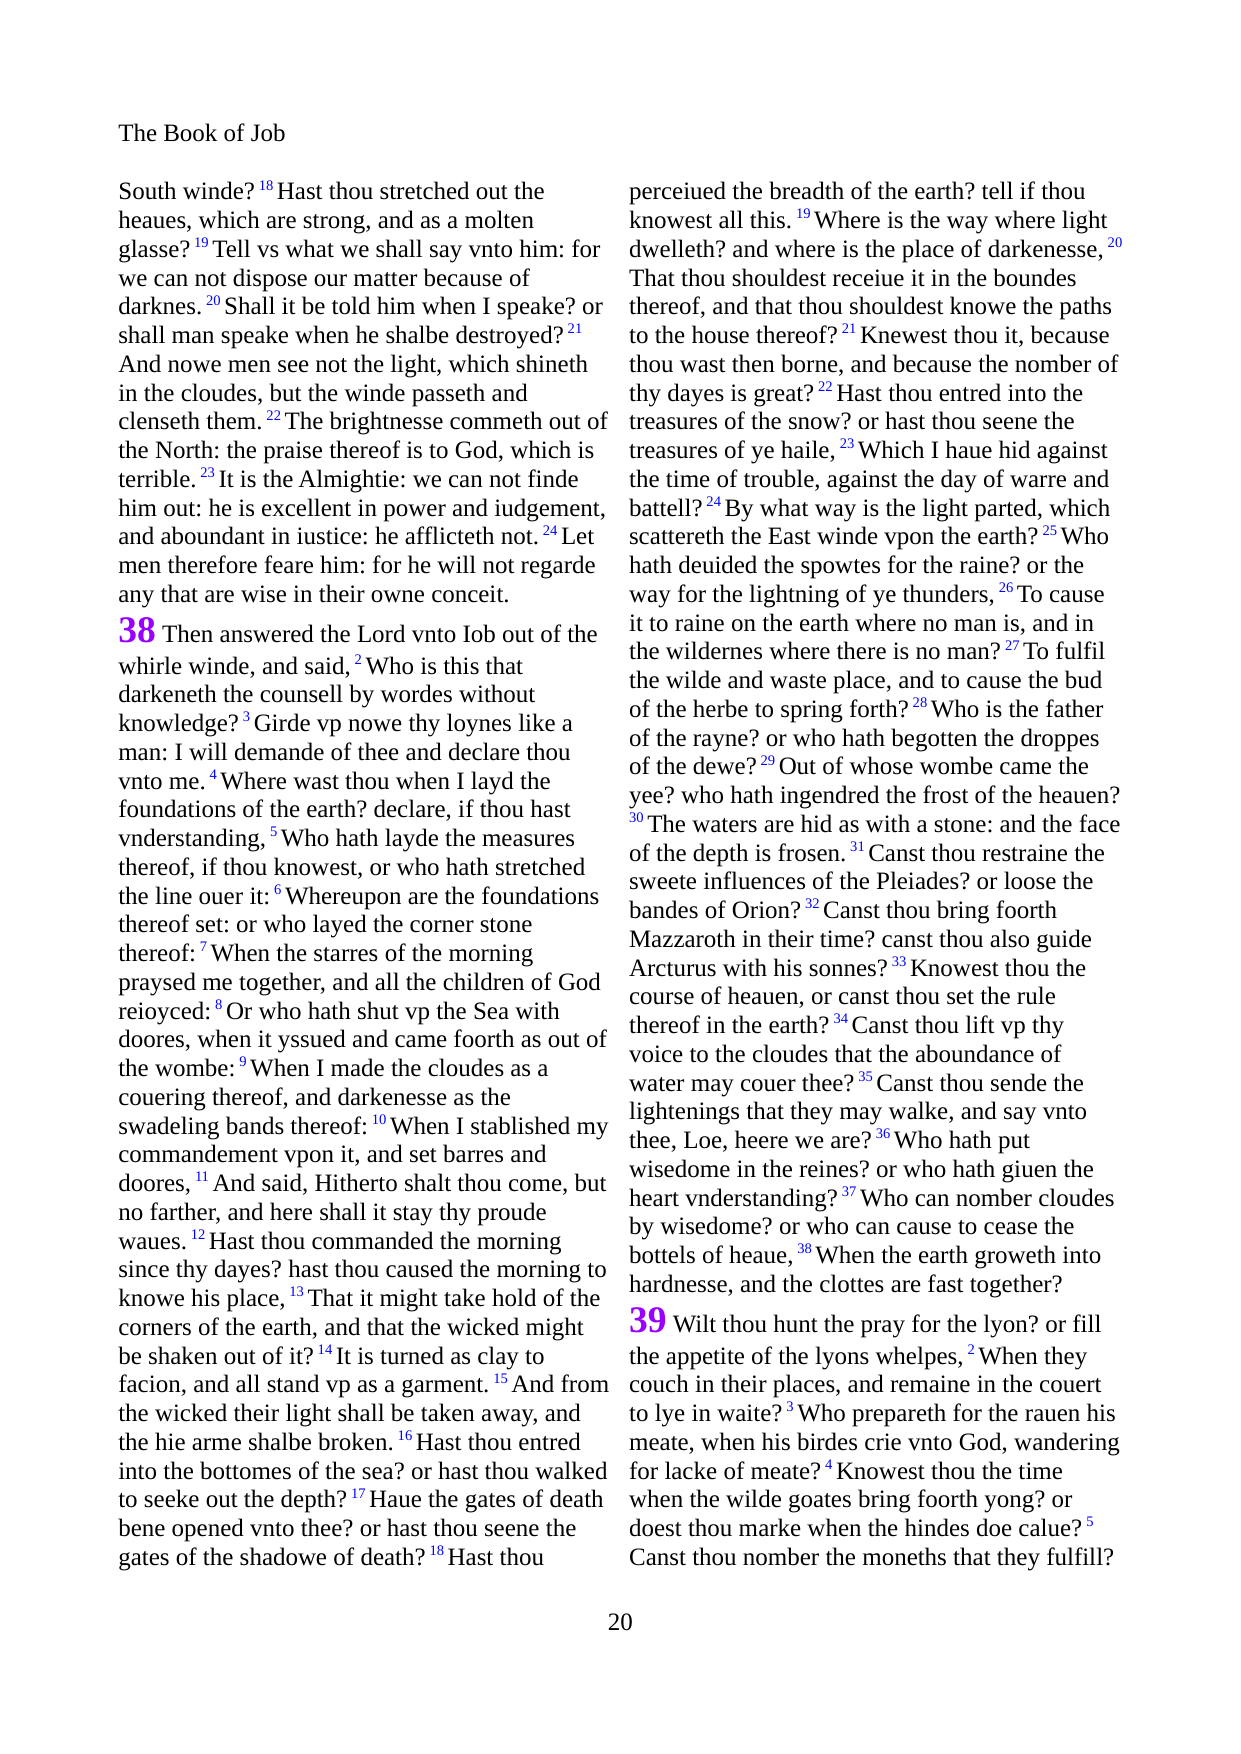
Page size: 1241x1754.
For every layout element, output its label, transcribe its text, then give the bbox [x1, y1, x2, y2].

text 39 Wilt thou hunt the pray for the lyon? or fill the appetite of the lyons whelpes, 2 When they couch in their places, and remaine in the couert to lye in waite? 3 Who prepareth for the rauen his meate, when his birdes crie vnto God, wandering for lacke of meate? 4 Knowest thou the time when the wilde goates bring foorth yong? or doest thou marke when the hindes doe calue? 5 Canst thou nomber the moneths that they fulfill? [629, 1298, 1122, 1571]
text 38 Then answered the Lord vnto Iob out of the whirle winde, and said, 2 Who is this that darkeneth the counsell by wordes without knowledge? 3 Girde vp nowe thy loynes like a man: I will demande of thee and declare thou vnto me. 4 Where wast thou when I layd the foundations of the earth? declare, if thou hast vnderstanding, 5 Who hath layde the measures thereof, if thou knowest, or who hath stretched the line ouer it: 6 Whereupon are the foundations thereof set: or who layed the corner stone thereof: 7 When the starres of the morning praysed me together, and all the children of God reioyced: 8 Or who hath shut vp the Sea with doores, when it yssued and came foorth as out of the wombe: 9 When I made the cloudes as a couering thereof, and darkenesse as the swadeling bands thereof: 10 When I stablished my commandement vpon it, and set barres and doores, 11 And said, Hitherto shalt thou come, but no farther, and here shall it stay thy proude waues. 12 Hast thou commanded the morning since thy dayes? hast thou caused the morning to knowe his place, 13 That it might take hold of the corners of the earth, and that the wicked might be shaken out of it? 14 It is turned as clay to facion, and all stand vp as a garment. 15 And from the wicked their light shall be taken away, and the hie arme shalbe broken. 16 Hast thou entred into the bottomes of the sea? or hast thou walked to seeke out the depth? 17 Haue the gates of death bene opened vnto thee? or hast thou seene the gates of the shadowe of death? 18 Hast thou [118, 608, 611, 1571]
text perceiued the breadth of the earth? tell if thou knowest all this. 19 Where is the way where light dwelleth? and where is the place of darkenesse, 20 That thou shouldest receiue it in the boundes thereof, and that thou shouldest knowe the paths to the house thereof? 21 Knewest thou it, because thou wast then borne, and because the nomber of thy dayes is great? 22 Hast thou entred into the treasures of the snow? or hast thou seene the treasures of ye haile, 23 Which I haue hid against the time of trouble, against the day of warre and battell? 24 By what way is the light parted, which scattereth the East winde vpon the earth? 25 Who hath deuided the spowtes for the raine? or the way for the lightning of ye thunders, 26 To cause it to raine on the earth where no man is, and in the wildernes where there is no man? 27 To fulfil the wilde and waste place, and to cause the bud of the herbe to spring forth? 28 Who is the father of the rayne? or who hath begotten the droppes of the dewe? 29 Out of whose wombe came the yee? who hath ingendred the frost of the heauen? 30 The waters are hid as with a stone: and the face of the depth is frosen. 31 Canst thou restraine the sweete influences of the Pleiades? or loose the bandes of Orion? 32 Canst thou bring foorth Mazzaroth in their time? canst thou also guide Arcturus with his sonnes? 33 Knowest thou the course of heauen, or canst thou set the rule thereof in the earth? 34 Canst thou lift vp thy voice to the cloudes that the aboundance of water may couer thee? 35 Canst thou sende the lightenings that they may walke, and say vnto thee, Loe, heere we are? 36 Who hath put wisedome in the reines? or who hath giuen the heart vnderstanding? 37 Who can nomber cloudes by wisedome? or who can cause to cease the bottels of heaue, 38 When the earth groweth into hardnesse, and the clottes are fast together? [629, 176, 1122, 1298]
text South winde? 18 Hast thou stretched out the heaues, which are strong, and as a molten glasse? 19 Tell vs what we shall say vnto him: for we can not dispose our matter because of darknes. 20 Shall it be told him when I speake? or shall man speake when he shalbe destroyed? 21 And nowe men see not the light, which shineth in the cloudes, but the winde passeth and clenseth them. 22 The brightnesse commeth out of the North: the praise thereof is to God, which is terrible. 23 It is the Almightie: we can not finde him out: he is excellent in power and iudgement, and aboundant in iustice: he afflicteth not. 24 Let men therefore feare him: for he will not regarde any that are wise in their owne conceit. [118, 176, 611, 608]
